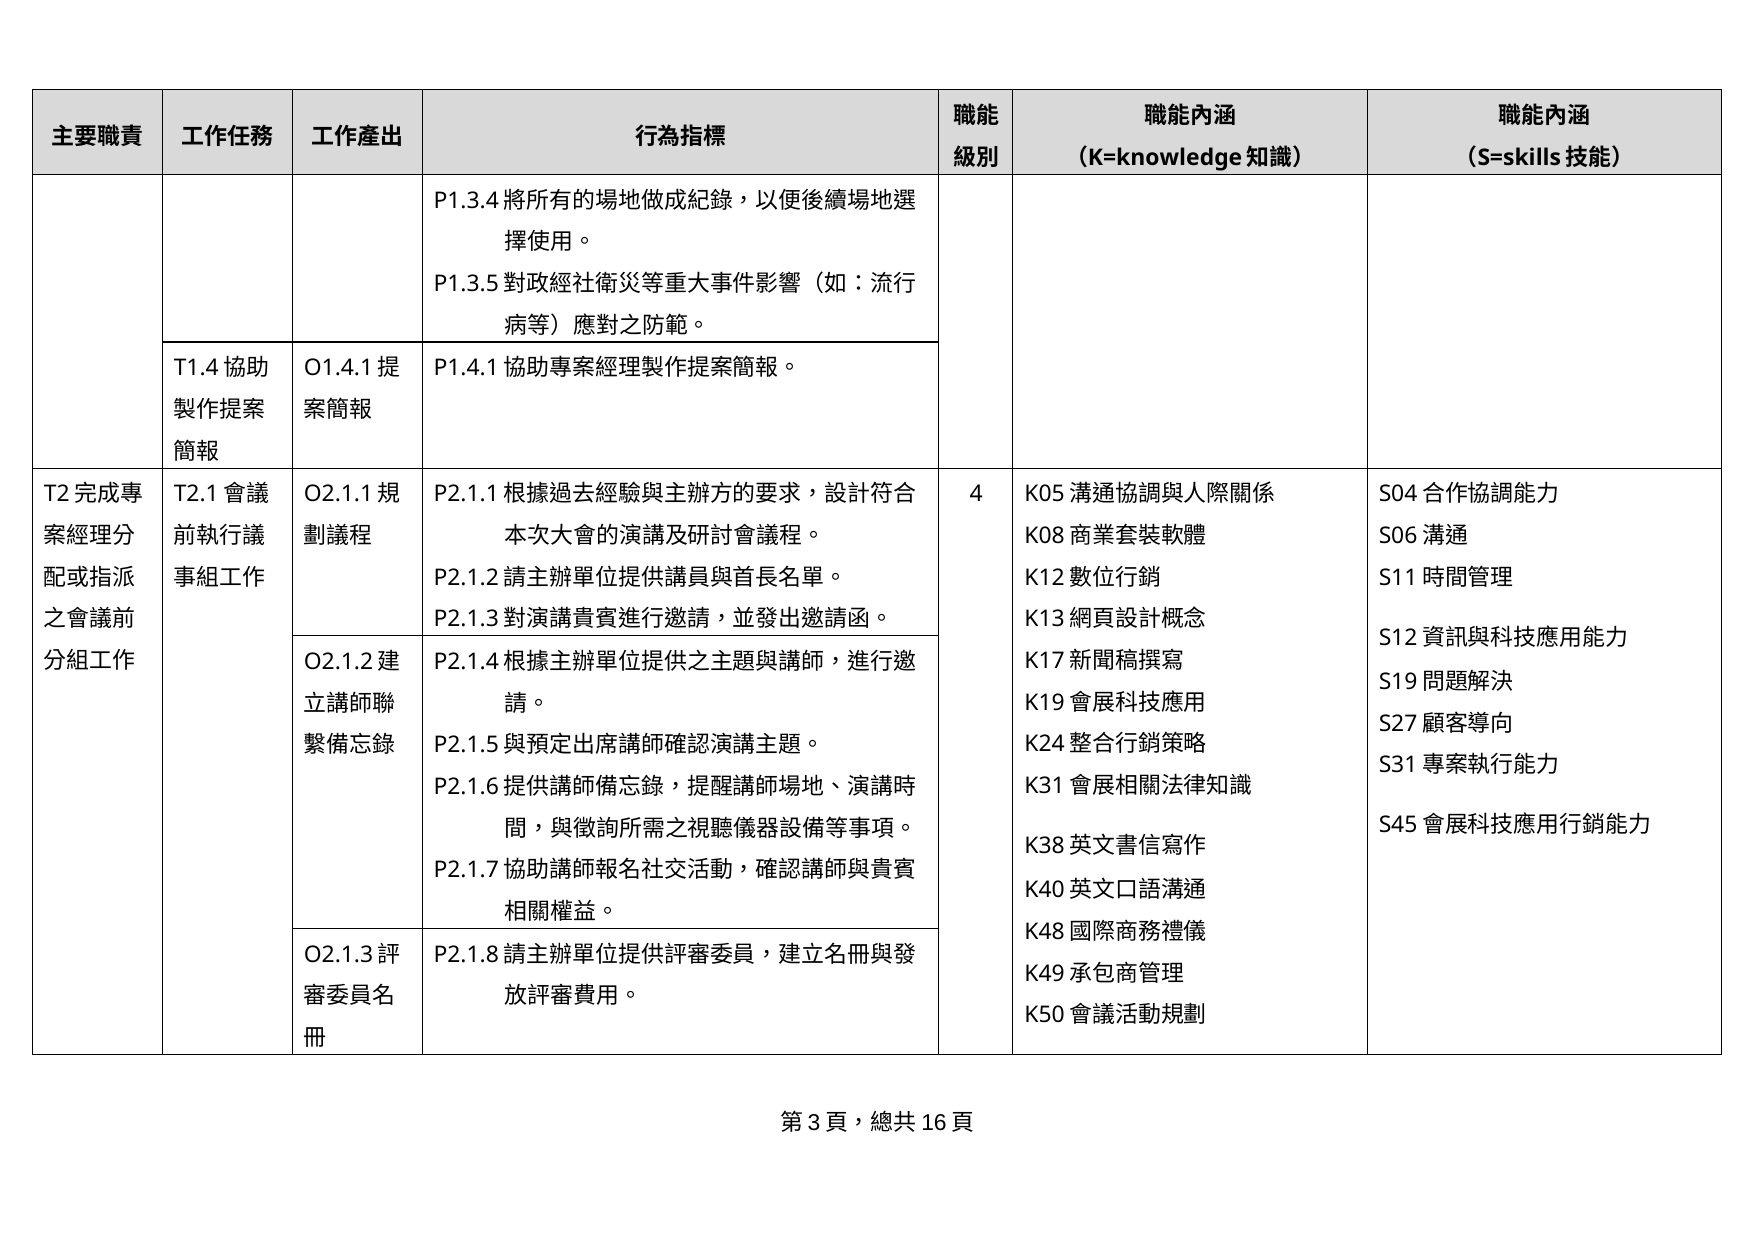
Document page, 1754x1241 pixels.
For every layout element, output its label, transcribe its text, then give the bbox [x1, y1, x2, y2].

table_cell [1368, 175, 1721, 467]
table_cell P2.1.8請主辦單位提供評審委員，建立名冊與發放評審費用。 [423, 929, 938, 1054]
table_cell P1.4.1協助專案經理製作提案簡報。 [423, 343, 938, 467]
table_cell [33, 175, 162, 467]
table_cell T2.1會議前執行議事組工作 [163, 469, 292, 1054]
table_cell T2完成專案經理分配或指派之會議前分組工作 [33, 469, 162, 1054]
table_cell [1013, 175, 1367, 467]
table_header 職能內涵 （K=knowledge知識） [1013, 90, 1367, 174]
table_header 工作產出 [293, 90, 422, 174]
table_cell S04合作協調能力 S06溝通 S11時間管理 S12資訊與科技應用能力 S19問題解決 S27顧客導向 S31專案執行能力 S45會展科技應用行銷能力 [1368, 469, 1721, 1054]
table_cell 4 [939, 469, 1012, 1054]
table_cell [939, 175, 1012, 467]
table_header 職能 級別 [939, 90, 1012, 174]
table_header 工作任務 [163, 90, 292, 174]
table_header 行為指標 [423, 90, 938, 174]
table_cell P1.3.4將所有的場地做成紀錄，以便後續場地選擇使用。 P1.3.5對政經社衛災等重大事件影響（如：流行病等）應對之防範。 [423, 175, 938, 341]
table_cell O1.4.1提案簡報 [293, 343, 422, 467]
table_header 職能內涵 （S=skills技能） [1368, 90, 1721, 174]
table_cell O2.1.3評審委員名冊 [293, 929, 422, 1054]
table_cell K05溝通協調與人際關係 K08商業套裝軟體 K12數位行銷 K13網頁設計概念 K17新聞稿撰寫 K19會展科技應用 K24整合行銷策略 K31會展相關法律知識 K38英文書信寫作 K40英文口語溝通 K48國際商務禮儀 K49承包商管理 K50會議活動規劃 [1013, 469, 1367, 1054]
table_cell P2.1.1根據過去經驗與主辦方的要求，設計符合本次大會的演講及研討會議程。 P2.1.2請主辦單位提供講員與首長名單。 P2.1.3對演講貴賓進行邀請，並發出邀請函。 [423, 469, 938, 635]
table_cell [163, 175, 292, 341]
table_cell [293, 175, 422, 341]
table_cell T1.4協助製作提案簡報 [163, 343, 292, 467]
table_header 主要職責 [33, 90, 162, 174]
table_cell P2.1.4根據主辦單位提供之主題與講師，進行邀請。 P2.1.5與預定出席講師確認演講主題。 P2.1.6提供講師備忘錄，提醒講師場地、演講時間，與徵詢所需之視聽儀器設備等事項。 P2.1.7協助講師報名社交活動，確認講師與貴賓相關權益。 [423, 636, 938, 928]
table_cell O2.1.2建立講師聯繫備忘錄 [293, 636, 422, 928]
table_cell O2.1.1規劃議程 [293, 469, 422, 635]
